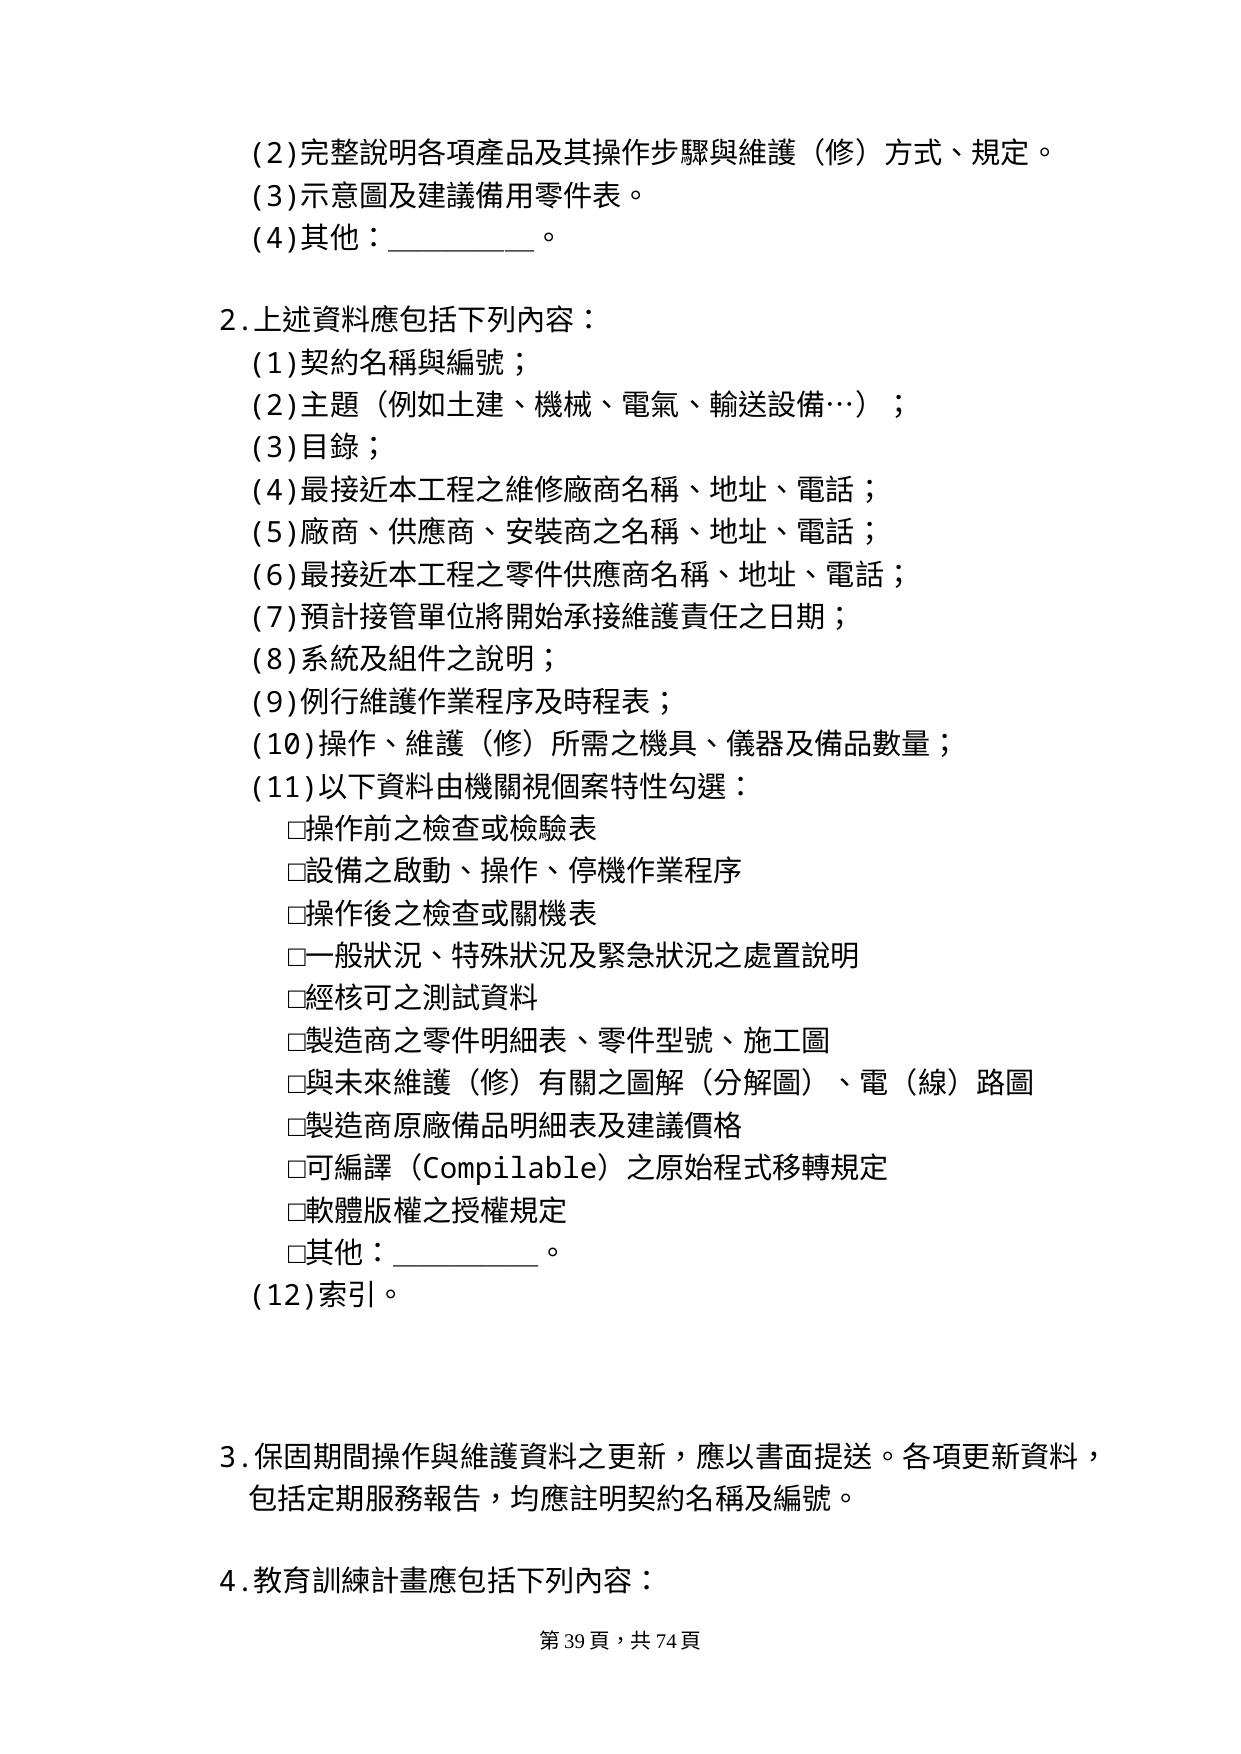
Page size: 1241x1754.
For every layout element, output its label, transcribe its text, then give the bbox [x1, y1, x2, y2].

text 2.上述資料應包括下列內容： [218, 297, 1110, 339]
text □經核可之測試資料 [288, 975, 1110, 1017]
text (12)索引。 [248, 1272, 1110, 1314]
text (6)最接近本工程之零件供應商名稱、地址、電話； [248, 551, 1110, 593]
text (4)其他：＿＿＿＿＿。 [248, 215, 1110, 257]
text (3)示意圖及建議備用零件表。 [248, 172, 1110, 215]
text □設備之啟動、操作、停機作業程序 [288, 848, 1110, 890]
text (4)最接近本工程之維修廠商名稱、地址、電話； [248, 466, 1110, 509]
text □製造商原廠備品明細表及建議價格 [288, 1102, 1110, 1145]
text (1)契約名稱與編號； [248, 339, 1110, 382]
text (2)完整說明各項產品及其操作步驟與維護（修）方式、規定。 [248, 130, 1110, 172]
text (10)操作、維護（修）所需之機具、儀器及備品數量； [248, 721, 1110, 763]
text 4.教育訓練計畫應包括下列內容： [218, 1558, 1110, 1600]
text (3)目錄； [248, 424, 1110, 466]
text (7)預計接管單位將開始承接維護責任之日期； [248, 593, 1110, 636]
text □一般狀況、特殊狀況及緊急狀況之處置說明 [288, 933, 1110, 975]
text (9)例行維護作業程序及時程表； [248, 678, 1110, 721]
text (8)系統及組件之說明； [248, 636, 1110, 678]
text (5)廠商、供應商、安裝商之名稱、地址、電話； [248, 509, 1110, 551]
text □可編譯（Compilable）之原始程式移轉規定 [288, 1145, 1110, 1187]
text □軟體版權之授權規定 [288, 1187, 1110, 1229]
text 3.保固期間操作與維護資料之更新，應以書面提送。各項更新資料，包括定期服務報告，均應註明契約名稱及編號。 [218, 1433, 1110, 1518]
text □操作後之檢查或關機表 [288, 890, 1110, 933]
text □其他：＿＿＿＿＿。 [288, 1229, 1110, 1272]
text □製造商之零件明細表、零件型號、施工圖 [288, 1017, 1110, 1060]
text □操作前之檢查或檢驗表 [288, 806, 1110, 848]
text (11)以下資料由機關視個案特性勾選： [248, 763, 1110, 806]
text □與未來維護（修）有關之圖解（分解圖）、電（線）路圖 [288, 1060, 1110, 1102]
text (2)主題（例如土建、機械、電氣、輸送設備…）； [248, 382, 1110, 424]
